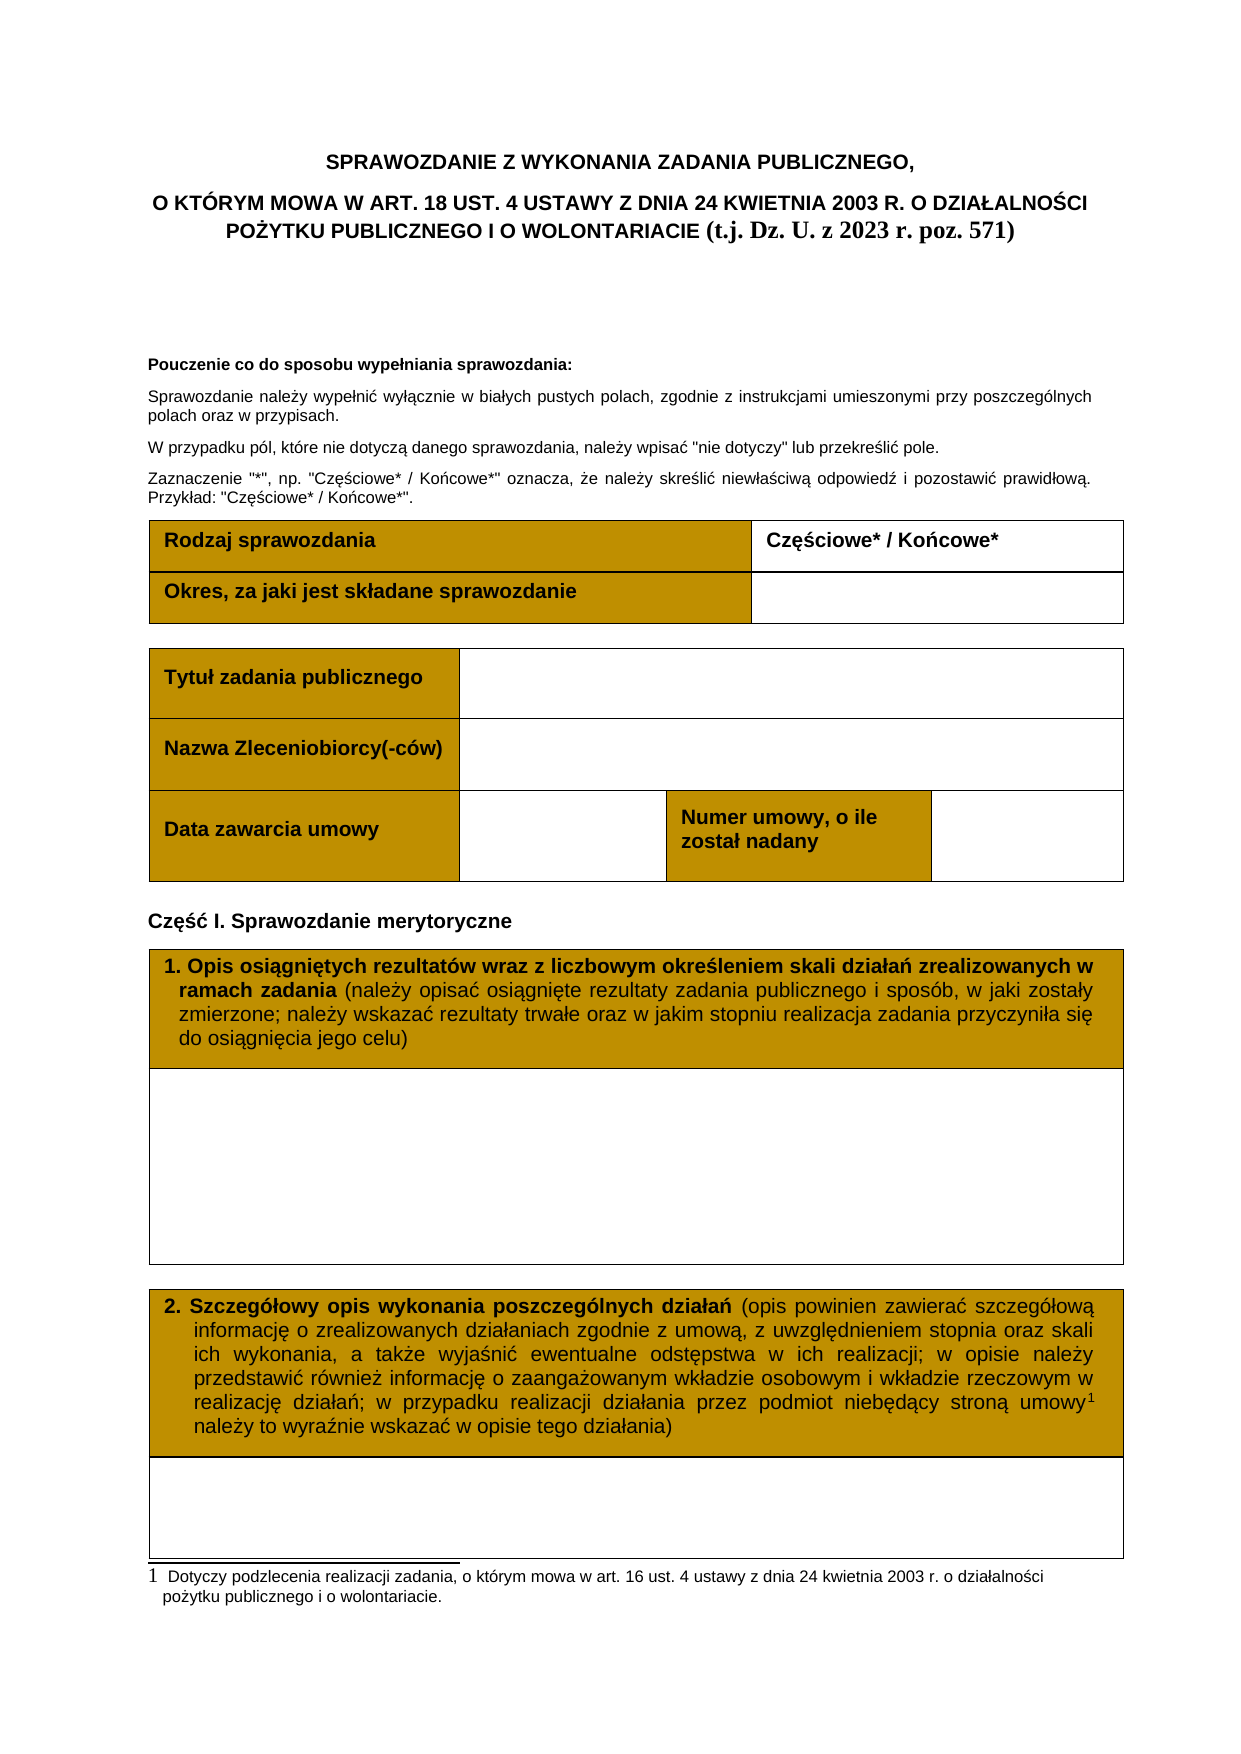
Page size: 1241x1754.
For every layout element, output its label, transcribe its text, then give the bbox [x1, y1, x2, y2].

table_cell [460, 791, 666, 881]
table_header Tytuł zadania publicznego [150, 649, 459, 718]
table_cell [150, 1458, 1123, 1558]
table_header 1. Opis osiągniętych rezultatów wraz z liczbowym określeniem skali działań zrealizowanych w ramach zadania (należy opisać osiągnięte rezultaty zadania publicznego i sposób, w jaki zostały zmierzone; należy wskazać rezultaty trwałe oraz w jakim stopniu realizacja zadania przyczyniła się do osiągnięcia jego celu) [150, 950, 1123, 1068]
table_header Rodzaj sprawozdania [150, 521, 751, 571]
text O KTÓRYM MOWA W ART. 18 UST. 4 USTAWY Z DNIA 24 KWIETNIA 2003 R. O DZIAŁALNOŚCI POŻYTKU PUBLICZNEGO I O WOLONTARIACIE (t.j. Dz. U. z 2023 r. poz. 571) [151, 191, 1090, 243]
table_cell Nazwa Zleceniobiorcy(-ców) [150, 719, 459, 790]
table_header [460, 649, 1123, 718]
text SPRAWOZDANIE Z WYKONANIA ZADANIA PUBLICZNEGO, [148, 150, 1093, 174]
text W przypadku pól, które nie dotyczą danego sprawozdania, należy wpisać "nie dotyczy" lub przekreślić pole. [148, 437, 1093, 457]
table_cell [150, 1069, 1123, 1264]
table_cell [460, 719, 1123, 790]
table_cell Okres, za jaki jest składane sprawozdanie [150, 573, 751, 623]
table_cell [932, 791, 1123, 881]
text Część I. Sprawozdanie merytoryczne [148, 908, 1093, 932]
table_cell Numer umowy, o ile został nadany [667, 791, 931, 881]
text Sprawozdanie należy wypełnić wyłącznie w białych pustych polach, zgodnie z instrukcjami umieszonymi przy poszczególnych polach oraz w przypisach. [148, 387, 1093, 425]
table_header Częściowe* / Końcowe* [752, 521, 1123, 571]
text Pouczenie co do sposobu wypełniania sprawozdania: [148, 355, 1093, 374]
table_cell [752, 573, 1123, 623]
table_cell Data zawarcia umowy [150, 791, 459, 881]
text Zaznaczenie "*", np. "Częściowe* / Końcowe*" oznacza, że należy skreślić niewłaściwą odpowiedź i pozostawić prawidłową. Przykład: "Częściowe* / Końcowe*". [148, 469, 1093, 507]
table_header 2. Szczegółowy opis wykonania poszczególnych działań (opis powinien zawierać szczegółową informację o zrealizowanych działaniach zgodnie z umową, z uwzględnieniem stopnia oraz skali ich wykonania, a także wyjaśnić ewentualne odstępstwa w ich realizacji; w opisie należy przedstawić również informację o zaangażowanym wkładzie osobowym i wkładzie rzeczowym w realizację działań; w przypadku realizacji działania przez podmiot niebędący stroną umowy należy to wyraźnie wskazać w opisie tego działania) [150, 1290, 1123, 1456]
